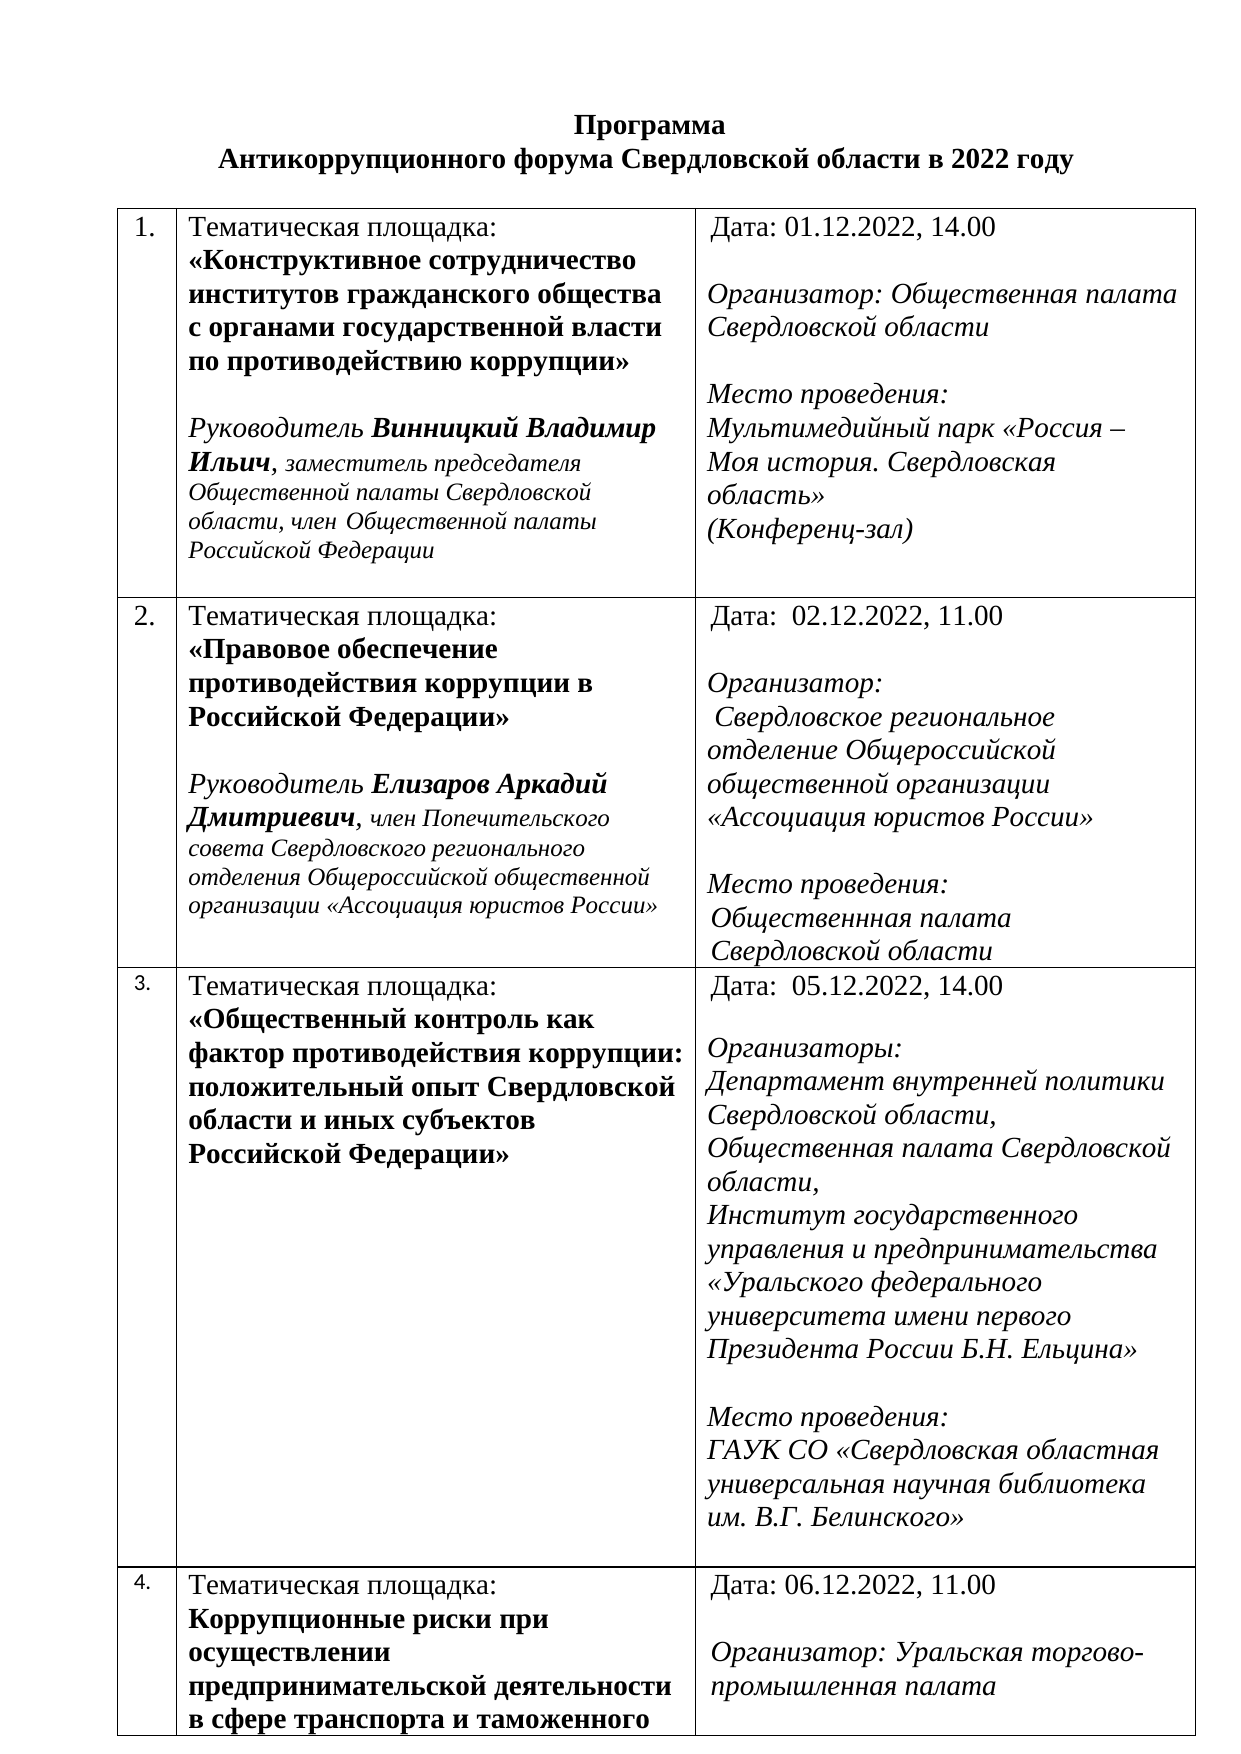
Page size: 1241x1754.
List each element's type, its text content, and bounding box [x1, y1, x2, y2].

table_cell Тематическая площадка: Коррупционные риски при осуществлении предпринимательской деятельности в сфере транспорта и таможенного [177, 1568, 695, 1735]
table_cell [118, 598, 176, 967]
table_cell Тематическая площадка: «Правовое обеспечение противодействия коррупции в Российской Федерации» Руководитель Елизаров Аркадий Дмитриевич, член Попечительского совета Свердловского регионального отделения Общероссийской общественной организации «Ассоциация юристов России» [177, 598, 695, 967]
table_cell Тематическая площадка: «Общественный контроль как фактор противодействия коррупции: положительный опыт Свердловской области и иных субъектов Российской Федерации» [177, 968, 695, 1566]
text Антикоррупционного форума Свердловской области в 2022 году [148, 141, 1152, 174]
table_cell Дата: 02.12.2022, 11.00 Организатор: Свердловское региональное отделение Общероссийской общественной организации «Ассоциация юристов России» Место проведения: Общественнная палата Свердловской области [696, 598, 1195, 967]
table_header [118, 209, 176, 597]
table_cell Дата: 06.12.2022, 11.00 Организатор: Уральская торгово-промышленная палата [696, 1568, 1195, 1735]
text Программа [148, 107, 1152, 141]
table_cell [118, 1568, 176, 1735]
table_cell Дата: 05.12.2022, 14.00 Организаторы: Департамент внутренней политики Свердловской области, Общественная палата Свердловской области, Институт государственного управления и предпринимательства «Уральского федерального университета имени первого Президента России Б.Н. Ельцина» Место проведения: ГАУК СО «Свердловская областная универсальная научная библиотека им. В.Г. Белинского» [696, 968, 1195, 1566]
table_header Тематическая площадка: «Конструктивное сотрудничество институтов гражданского общества с органами государственной власти по противодействию коррупции» Руководитель Винницкий Владимир Ильич, заместитель председателя Общественной палаты Свердловской области, член Общественной палаты Российской Федерации [177, 209, 695, 597]
table_cell [118, 968, 176, 1566]
table_header Дата: 01.12.2022, 14.00 Организатор: Общественная палата Свердловской области Место проведения: Мультимедийный парк «Россия – Моя история. Свердловская область» (Конференц-зал) [696, 209, 1195, 597]
